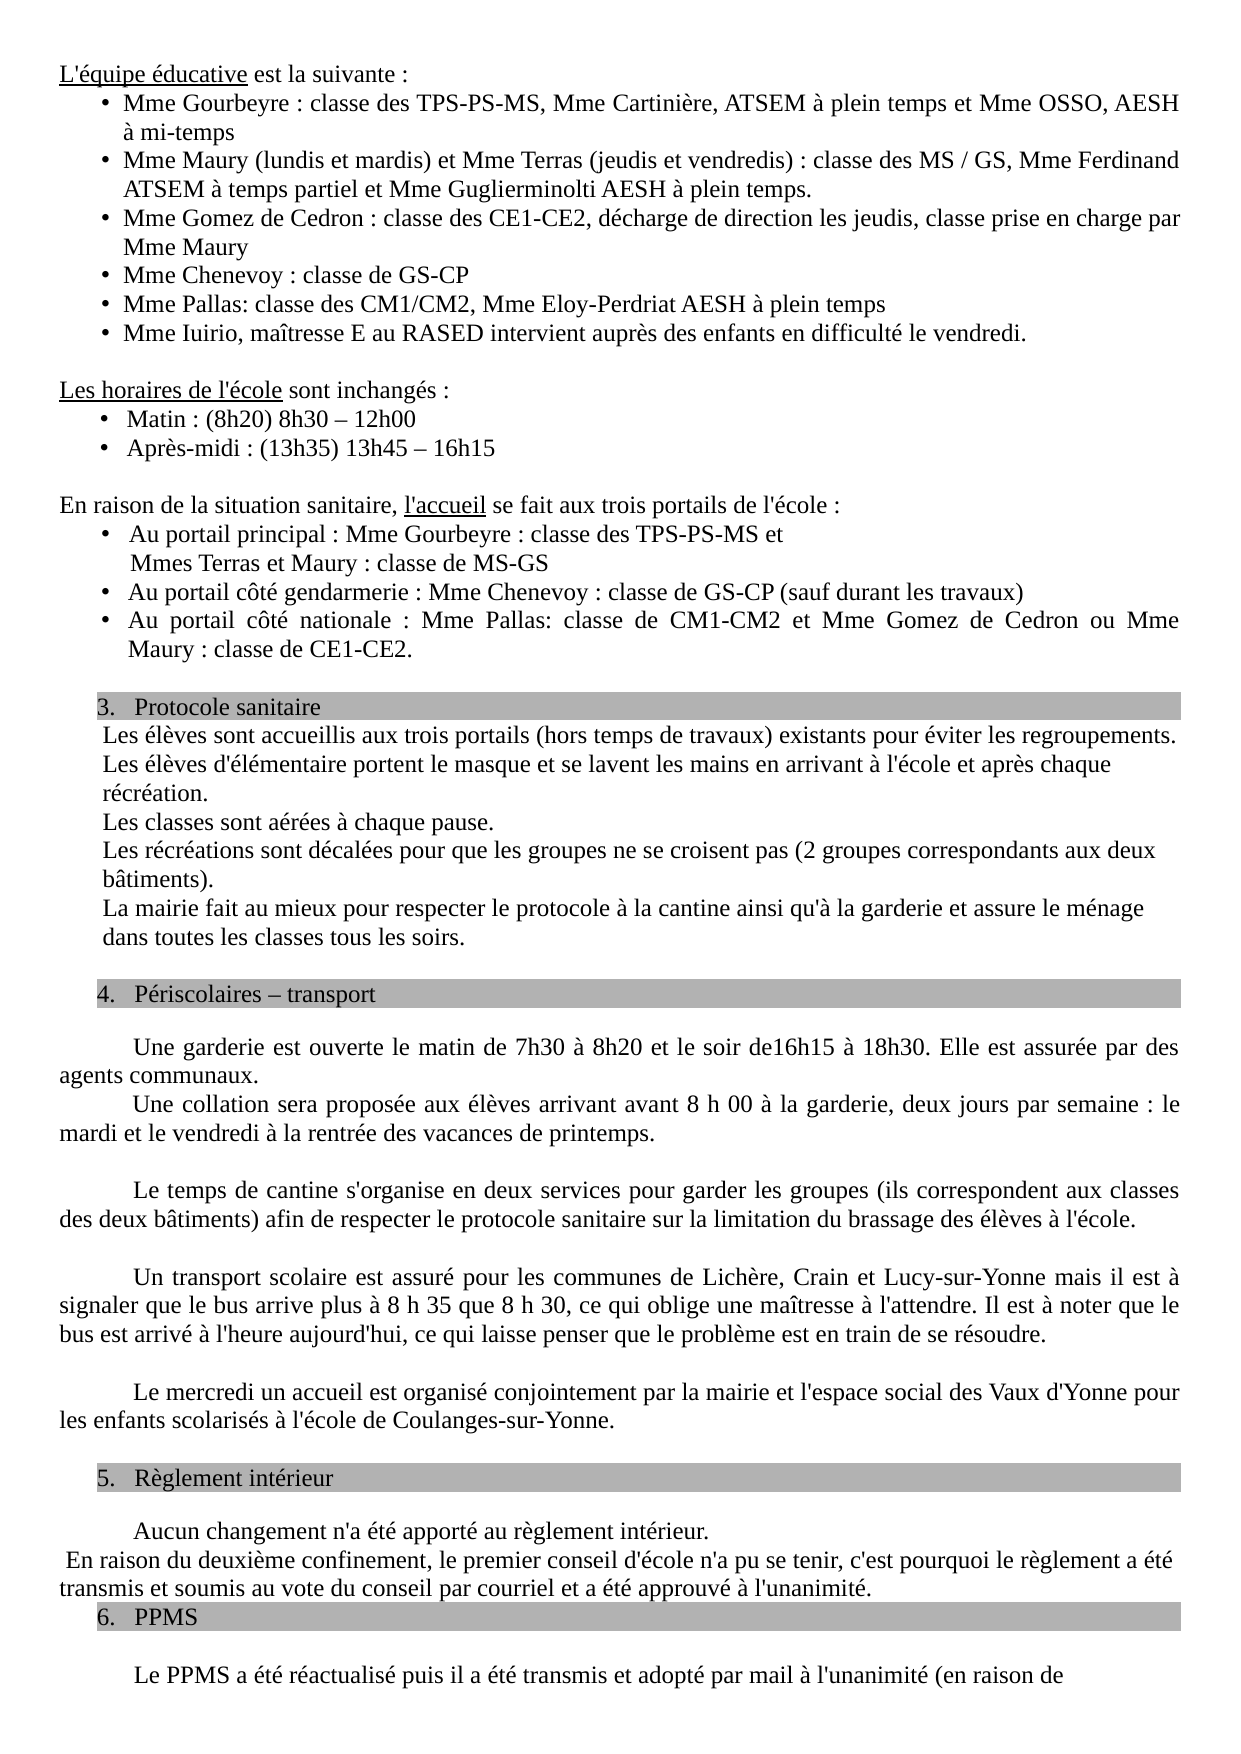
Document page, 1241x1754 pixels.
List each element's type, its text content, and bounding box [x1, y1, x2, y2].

list Mme Iuirio, maîtresse E au RASED intervient auprès des enfants en difficulté le vendredi. [101, 318, 1181, 347]
text Les horaires de l'école sont inchangés : [59, 375, 1181, 404]
list Matin : (8h20) 8h30 – 12h00 [100, 404, 1181, 433]
text Le PPMS a été réactualisé puis il a été transmis et adopté par mail à l'unanimité (en raison de [58, 1660, 1181, 1688]
list Règlement intérieur [97, 1463, 1181, 1492]
list Mme Maury (lundis et mardis) et Mme Terras (jeudis et vendredis) : classe des MS / GS, Mme Ferdinand ATSEM à temps partiel et Mme Guglierminolti AESH à plein temps. [101, 145, 1181, 203]
text En raison du deuxième confinement, le premier conseil d'école n'a pu se tenir, c'est pourquoi le règlement a été transmis et soumis au vote du conseil par courriel et a été approuvé à l'unanimité. [59, 1545, 1181, 1602]
list Mmes Terras et Maury : classe de MS-GS [116, 548, 1181, 577]
list Mme Pallas: classe des CM1/CM2, Mme Eloy-Perdriat AESH à plein temps [101, 289, 1181, 318]
list Mme Gourbeyre : classe des TPS-PS-MS, Mme Cartinière, ATSEM à plein temps et Mme OSSO, AESH à mi-temps [101, 88, 1181, 145]
list Au portail principal : Mme Gourbeyre : classe des TPS-PS-MS et [101, 519, 1181, 548]
list Au portail côté nationale : Mme Pallas: classe de CM1-CM2 et Mme Gomez de Cedron ou Mme Maury : classe de CE1-CE2. [101, 605, 1181, 663]
text L'équipe éducative est la suivante : [59, 59, 1181, 88]
text Les classes sont aérées à chaque pause. [102, 807, 1181, 835]
list Mme Gomez de Cedron : classe des CE1-CE2, décharge de direction les jeudis, classe prise en charge par Mme Maury [101, 203, 1181, 260]
list Protocole sanitaire [97, 692, 1181, 720]
list Au portail côté gendarmerie : Mme Chenevoy : classe de GS-CP (sauf durant les travaux) [101, 577, 1181, 605]
text Le mercredi un accueil est organisé conjointement par la mairie et l'espace social des Vaux d'Yonne pour les enfants scolarisés à l'école de Coulanges-sur-Yonne. [59, 1377, 1181, 1434]
list Périscolaires – transport [97, 979, 1181, 1008]
text Les récréations sont décalées pour que les groupes ne se croisent pas (2 groupes correspondants aux deux bâtiments). [102, 835, 1181, 893]
text Une collation sera proposée aux élèves arrivant avant 8 h 00 à la garderie, deux jours par semaine : le mardi et le vendredi à la rentrée des vacances de printemps. [59, 1089, 1181, 1147]
text La mairie fait au mieux pour respecter le protocole à la cantine ainsi qu'à la garderie et assure le ménage dans toutes les classes tous les soirs. [102, 893, 1181, 950]
text Une garderie est ouverte le matin de 7h30 à 8h20 et le soir de16h15 à 18h30. Elle est assurée par des agents communaux. [59, 1032, 1181, 1089]
list PPMS [97, 1602, 1181, 1631]
text Les élèves d'élémentaire portent le masque et se lavent les mains en arrivant à l'école et après chaque récréation. [102, 749, 1181, 807]
text En raison de la situation sanitaire, l'accueil se fait aux trois portails de l'école : [59, 490, 1181, 519]
list Mme Chenevoy : classe de GS-CP [101, 260, 1181, 289]
text Le temps de cantine s'organise en deux services pour garder les groupes (ils correspondent aux classes des deux bâtiments) afin de respecter le protocole sanitaire sur la limitation du brassage des élèves à l'école. [59, 1176, 1181, 1233]
text Aucun changement n'a été apporté au règlement intérieur. [59, 1516, 1181, 1545]
text Un transport scolaire est assuré pour les communes de Lichère, Crain et Lucy-sur-Yonne mais il est à signaler que le bus arrive plus à 8 h 35 que 8 h 30, ce qui oblige une maîtresse à l'attendre. Il est à noter que le bus est arrivé à l'heure aujourd'hui, ce qui laisse penser que le problème est en train de se résoudre. [59, 1262, 1181, 1348]
text Les élèves sont accueillis aux trois portails (hors temps de travaux) existants pour éviter les regroupements. [102, 720, 1181, 749]
list Après-midi : (13h35) 13h45 – 16h15 [100, 433, 1181, 462]
